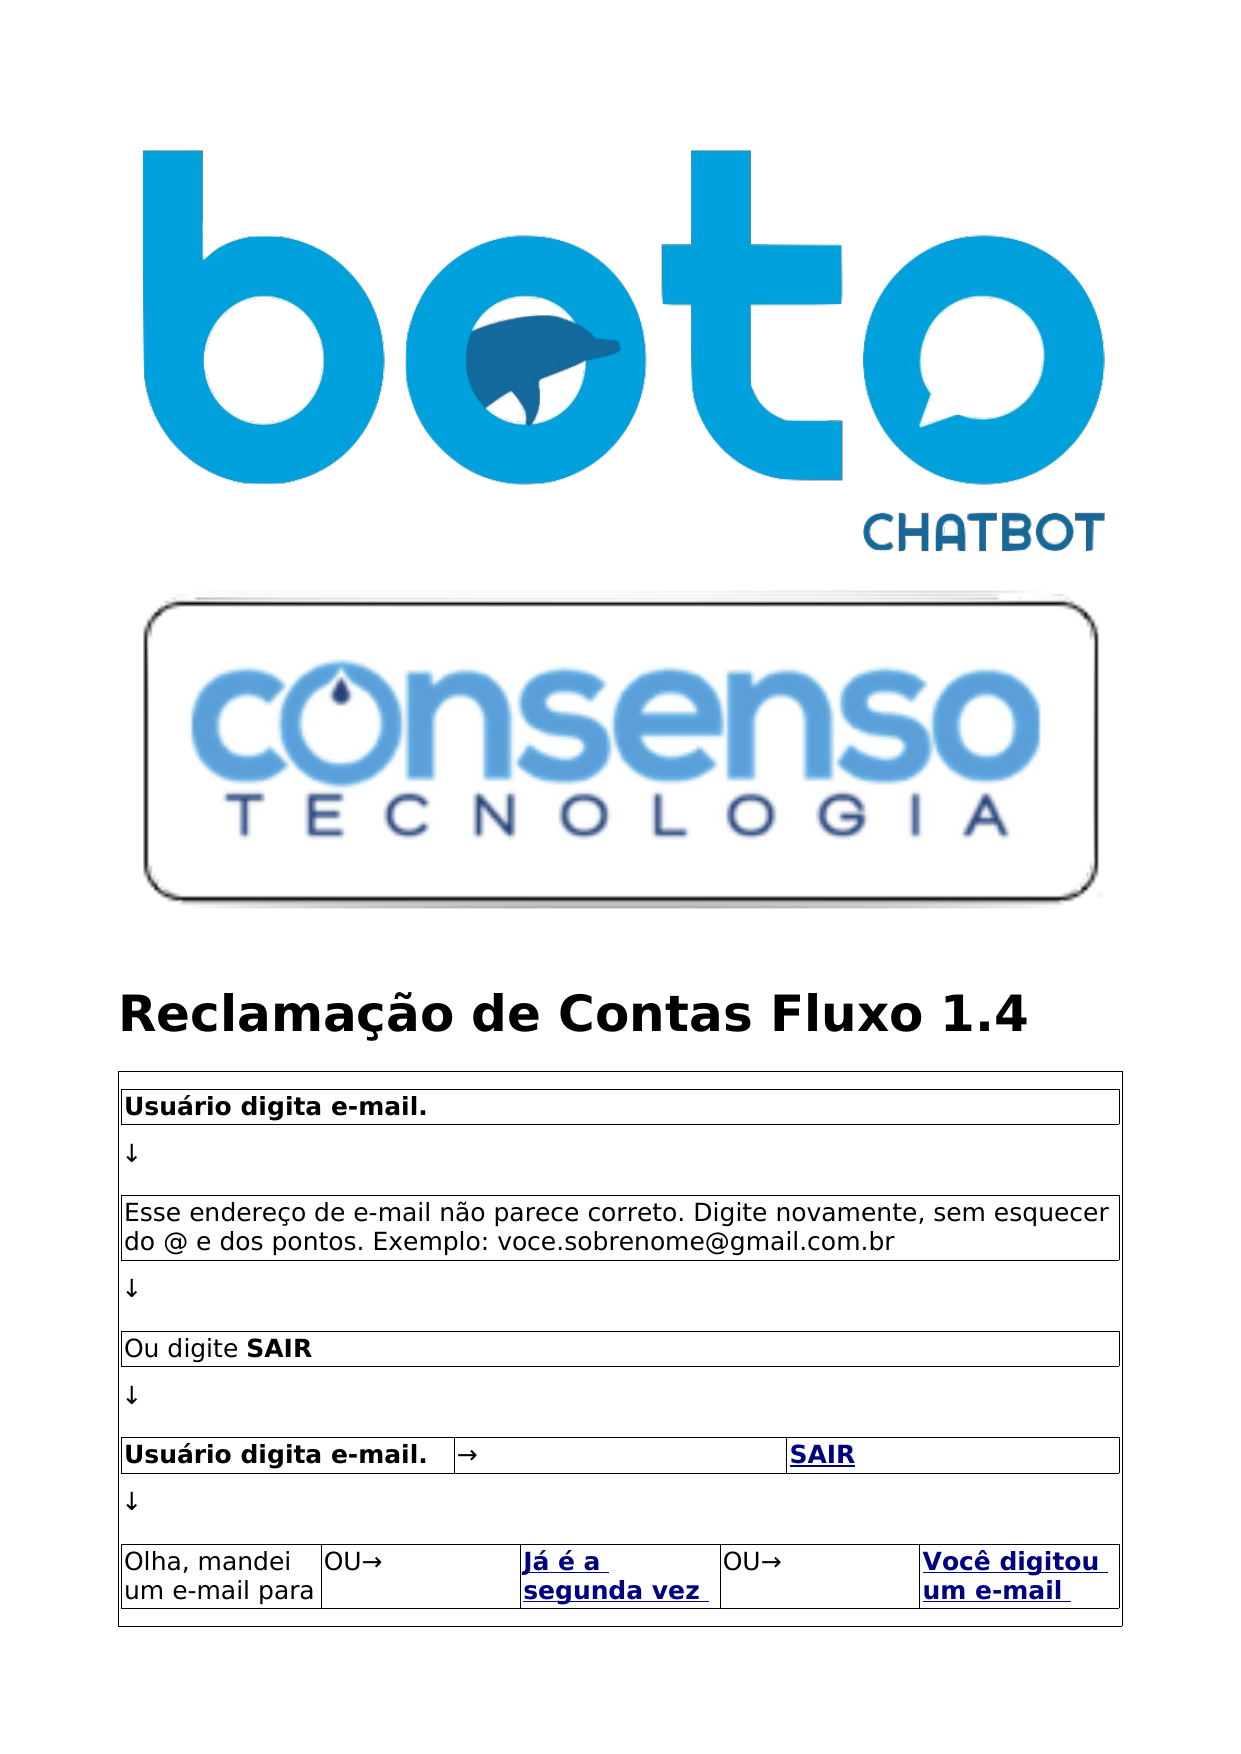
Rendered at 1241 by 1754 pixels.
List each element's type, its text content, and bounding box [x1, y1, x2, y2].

table_header ↓ ↓ ↓ ↓ [119, 1072, 1122, 1626]
table_header Usuário digita e-mail. [122, 1090, 1119, 1124]
picture [118, 118, 1123, 575]
subtitle Reclamação de Contas Fluxo 1.4 [118, 985, 1122, 1044]
table_header OU→ [721, 1545, 919, 1608]
table_header SAIR [787, 1438, 1119, 1472]
table_header Usuário digita e-mail. [122, 1438, 454, 1472]
table_header OU→ [322, 1545, 520, 1608]
table_header Já é a segunda vez [521, 1545, 720, 1608]
table_header Ou digite SAIR [122, 1332, 1119, 1366]
table_header → [455, 1438, 786, 1472]
picture [118, 586, 1123, 936]
table_header Você digitou um e-mail [920, 1545, 1119, 1608]
table_header Esse endereço de e-mail não parece correto. Digite novamente, sem esquecer do @ e dos pontos. Exemplo: voce.sobrenome@gmail.com.br [122, 1196, 1119, 1259]
table_header Olha, mandei um e-mail para [122, 1545, 321, 1608]
